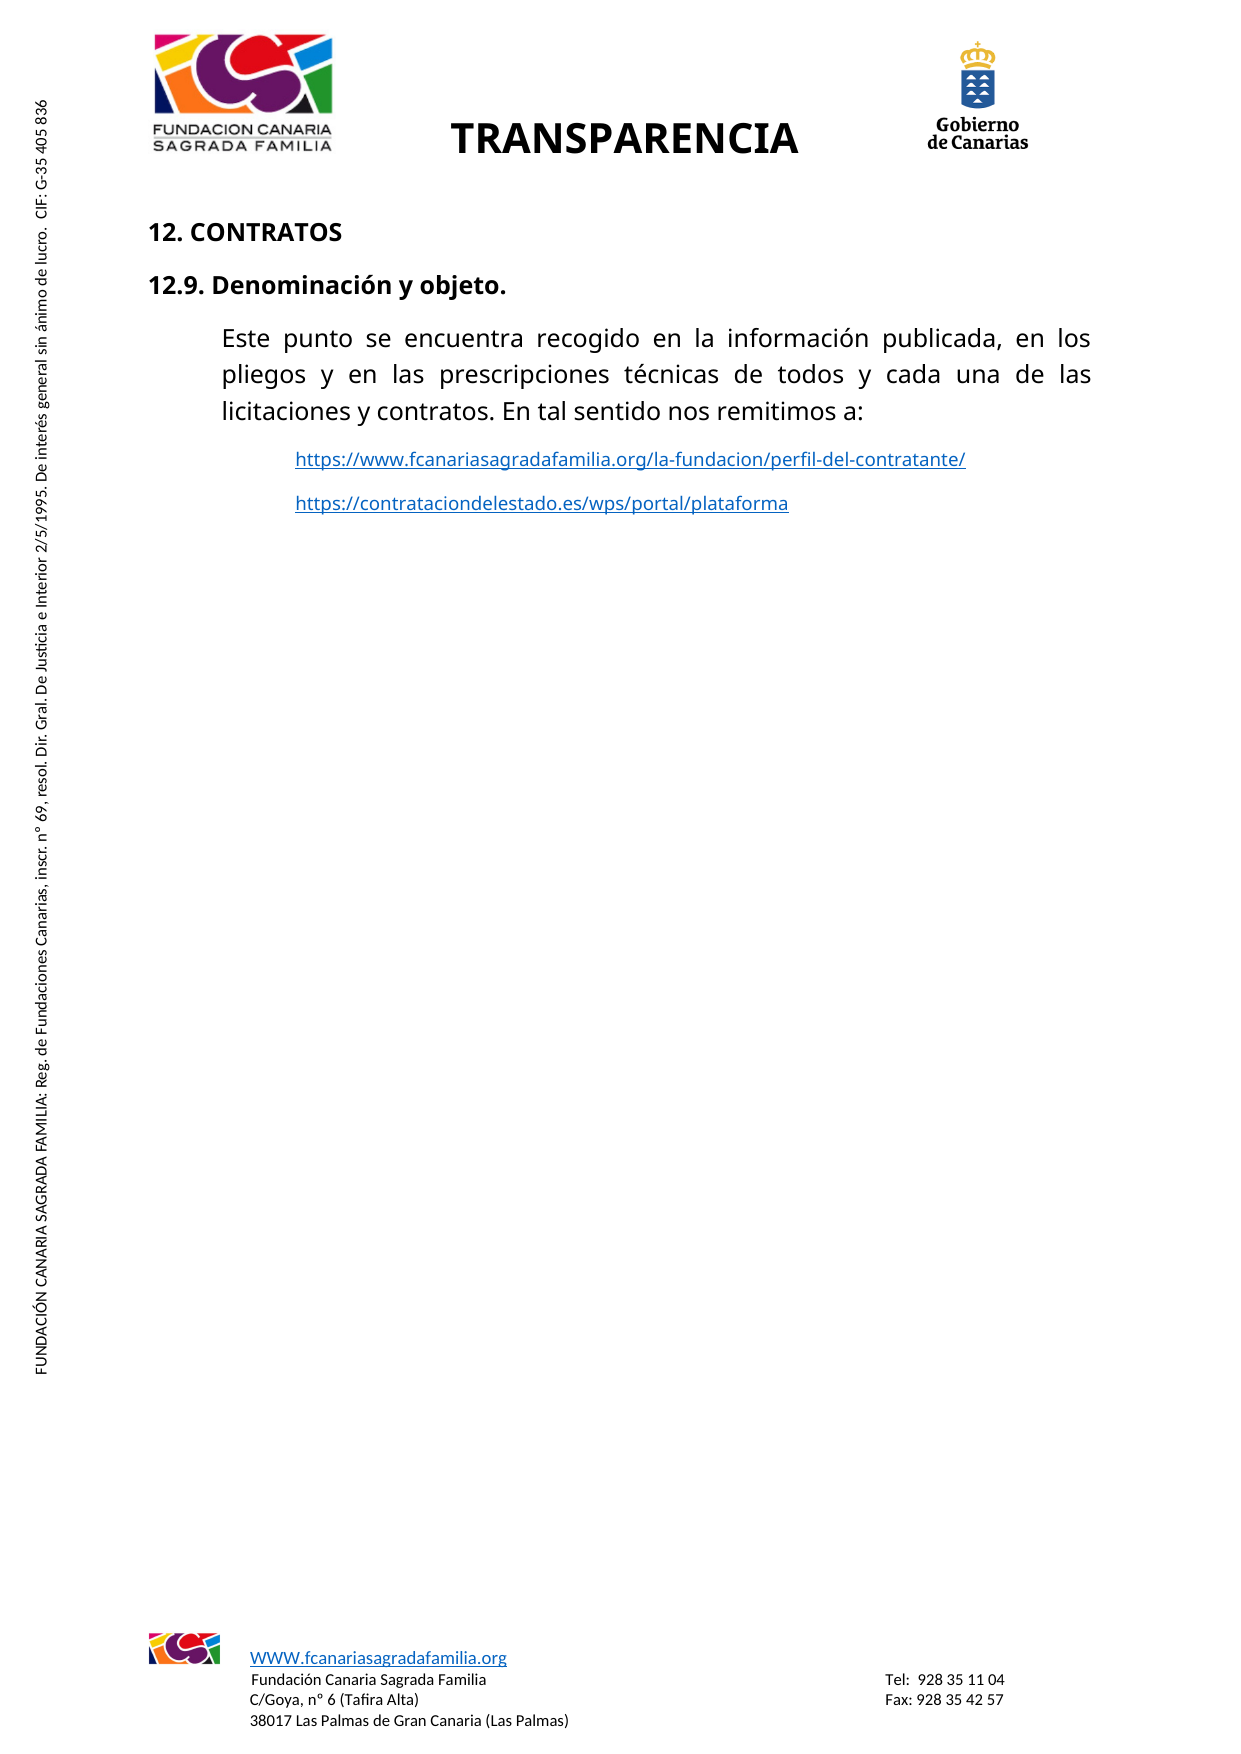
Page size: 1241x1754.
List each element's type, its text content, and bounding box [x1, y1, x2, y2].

text https://www.fcanariasagradafamilia.org/la-fundacion/perfil-del-contratante/ [221, 446, 1092, 472]
text 12. CONTRATOS [148, 214, 1092, 248]
text Este punto se encuentra recogido en la información publicada, en los pliegos y en las prescripciones técnicas de todos y cada una de las licitaciones y contratos. En tal sentido nos remitimos a: [221, 321, 1092, 427]
picture [147, 1631, 220, 1665]
picture [147, 29, 337, 154]
text https://contrataciondelestado.es/wps/portal/plataforma [295, 490, 1092, 516]
text 12.9. Denominación y objeto. [148, 267, 1092, 302]
picture [917, 37, 1037, 154]
